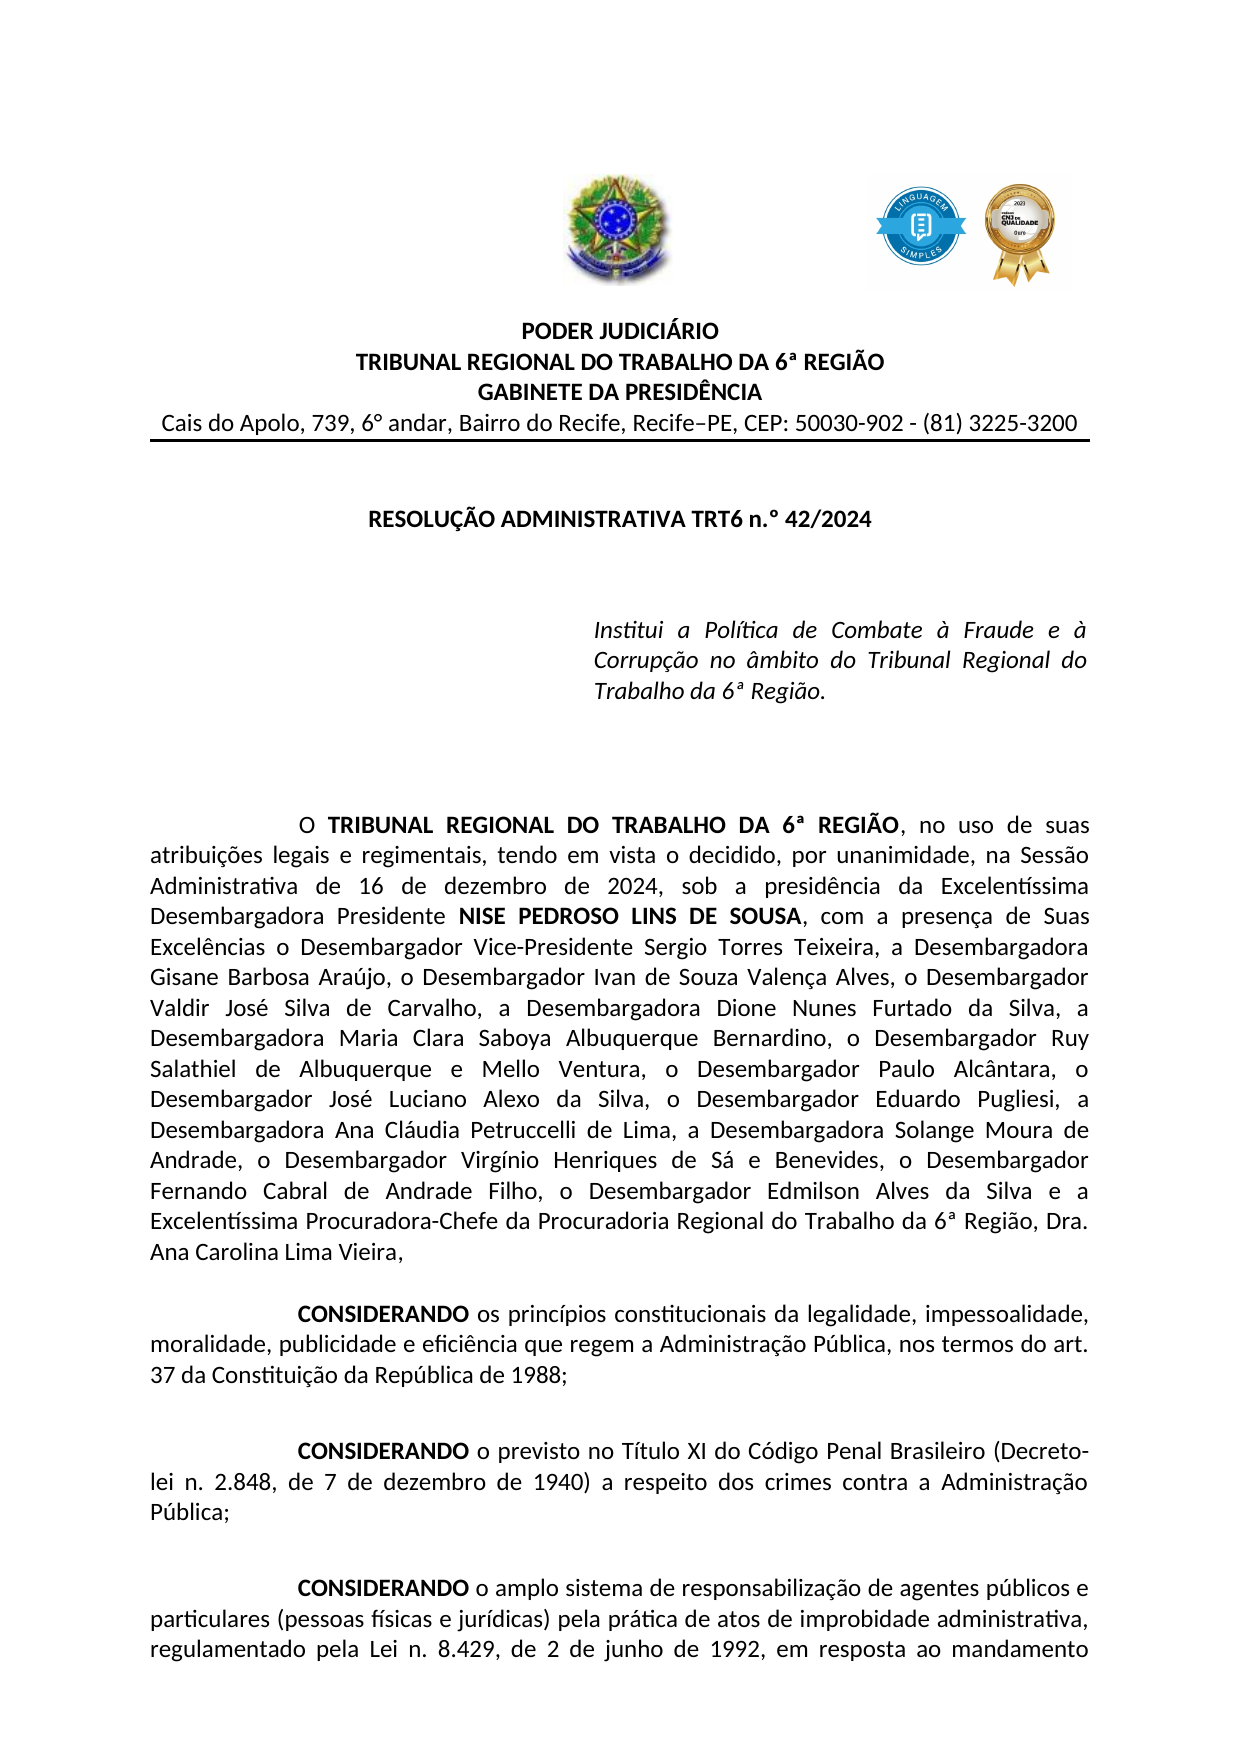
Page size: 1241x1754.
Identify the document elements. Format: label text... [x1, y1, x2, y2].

text Institui a Política de Combate à Fraude e à Corrupção no âmbito do Tribunal Regional do Trabalho da 6ª Região. [594, 614, 1090, 705]
text CONSIDERANDO os princípios constitucionais da legalidade, impessoalidade, moralidade, publicidade e eficiência que regem a Administração Pública, nos termos do art. 37 da Constituição da República de 1988; [150, 1298, 1090, 1389]
text CONSIDERANDO o previsto no Título XI do Código Penal Brasileiro (Decreto-lei n. 2.848, de 7 de dezembro de 1940) a respeito dos crimes contra a Administração Pública; [150, 1435, 1090, 1527]
text RESOLUÇÃO ADMINISTRATIVA TRT6 n.º 42/2024 [150, 503, 1090, 564]
text CONSIDERANDO o amplo sistema de responsabilização de agentes públicos e particulares (pessoas físicas e jurídicas) pela prática de atos de improbidade administrativa, regulamentado pela Lei n. 8.429, de 2 de junho de 1992, em resposta ao mandamento [150, 1573, 1090, 1664]
text O TRIBUNAL REGIONAL DO TRABALHO DA 6ª REGIÃO, no uso de suas atribuições legais e regimentais, tendo em vista o decidido, por unanimidade, na Sessão Administrativa de 16 de dezembro de 2024, sob a presidência da Excelentíssima Desembargadora Presidente NISE PEDROSO LINS DE SOUSA, com a presença de Suas Excelências o Desembargador Vice-Presidente Sergio Torres Teixeira, a Desembargadora Gisane Barbosa Araújo, o Desembargador Ivan de Souza Valença Alves, o Desembargador Valdir José Silva de Carvalho, a Desembargadora Dione Nunes Furtado da Silva, a Desembargadora Maria Clara Saboya Albuquerque Bernardino, o Desembargador Ruy Salathiel de Albuquerque e Mello Ventura, o Desembargador Paulo Alcântara, o Desembargador José Luciano Alexo da Silva, o Desembargador Eduardo Pugliesi, a Desembargadora Ana Cláudia Petruccelli de Lima, a Desembargadora Solange Moura de Andrade, o Desembargador Virgínio Henriques de Sá e Benevides, o Desembargador Fernando Cabral de Andrade Filho, o Desembargador Edmilson Alves da Silva e a Excelentíssima Procuradora-Chefe da Procuradoria Regional do Trabalho da 6ª Região, Dra. Ana Carolina Lima Vieira, [150, 809, 1090, 1267]
